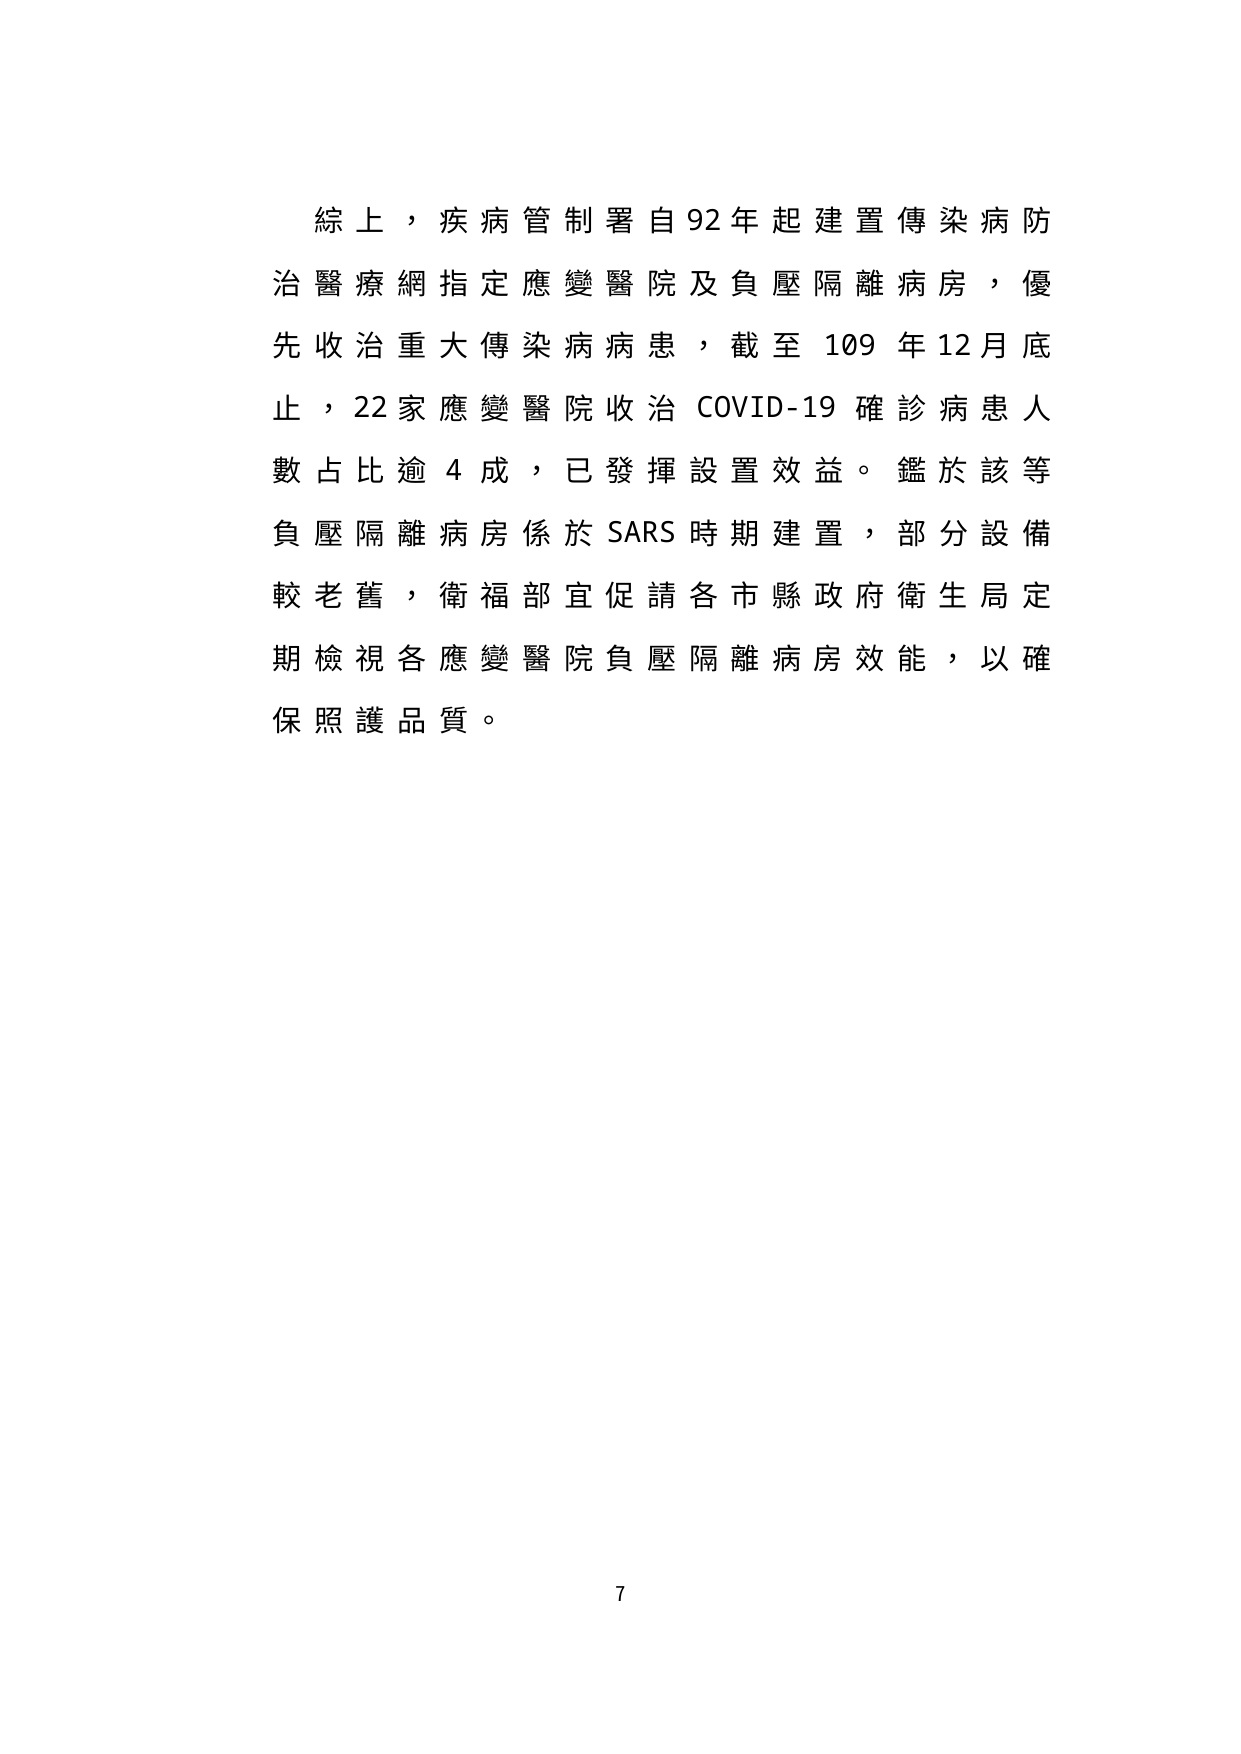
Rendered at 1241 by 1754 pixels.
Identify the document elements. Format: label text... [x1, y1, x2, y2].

text 綜上，疾病管制署自92年起建置傳染病防治醫療網指定應變醫院及負壓隔離病房，優先收治重大傳染病病患，截至109年12月底止，22家應變醫院收治COVID-19確診病患人數占比逾4成，已發揮設置效益。鑑於該等負壓隔離病房係於SARS時期建置，部分設備較老舊，衛福部宜促請各市縣政府衛生局定期檢視各應變醫院負壓隔離病房效能，以確保照護品質。 [242, 177, 1058, 740]
